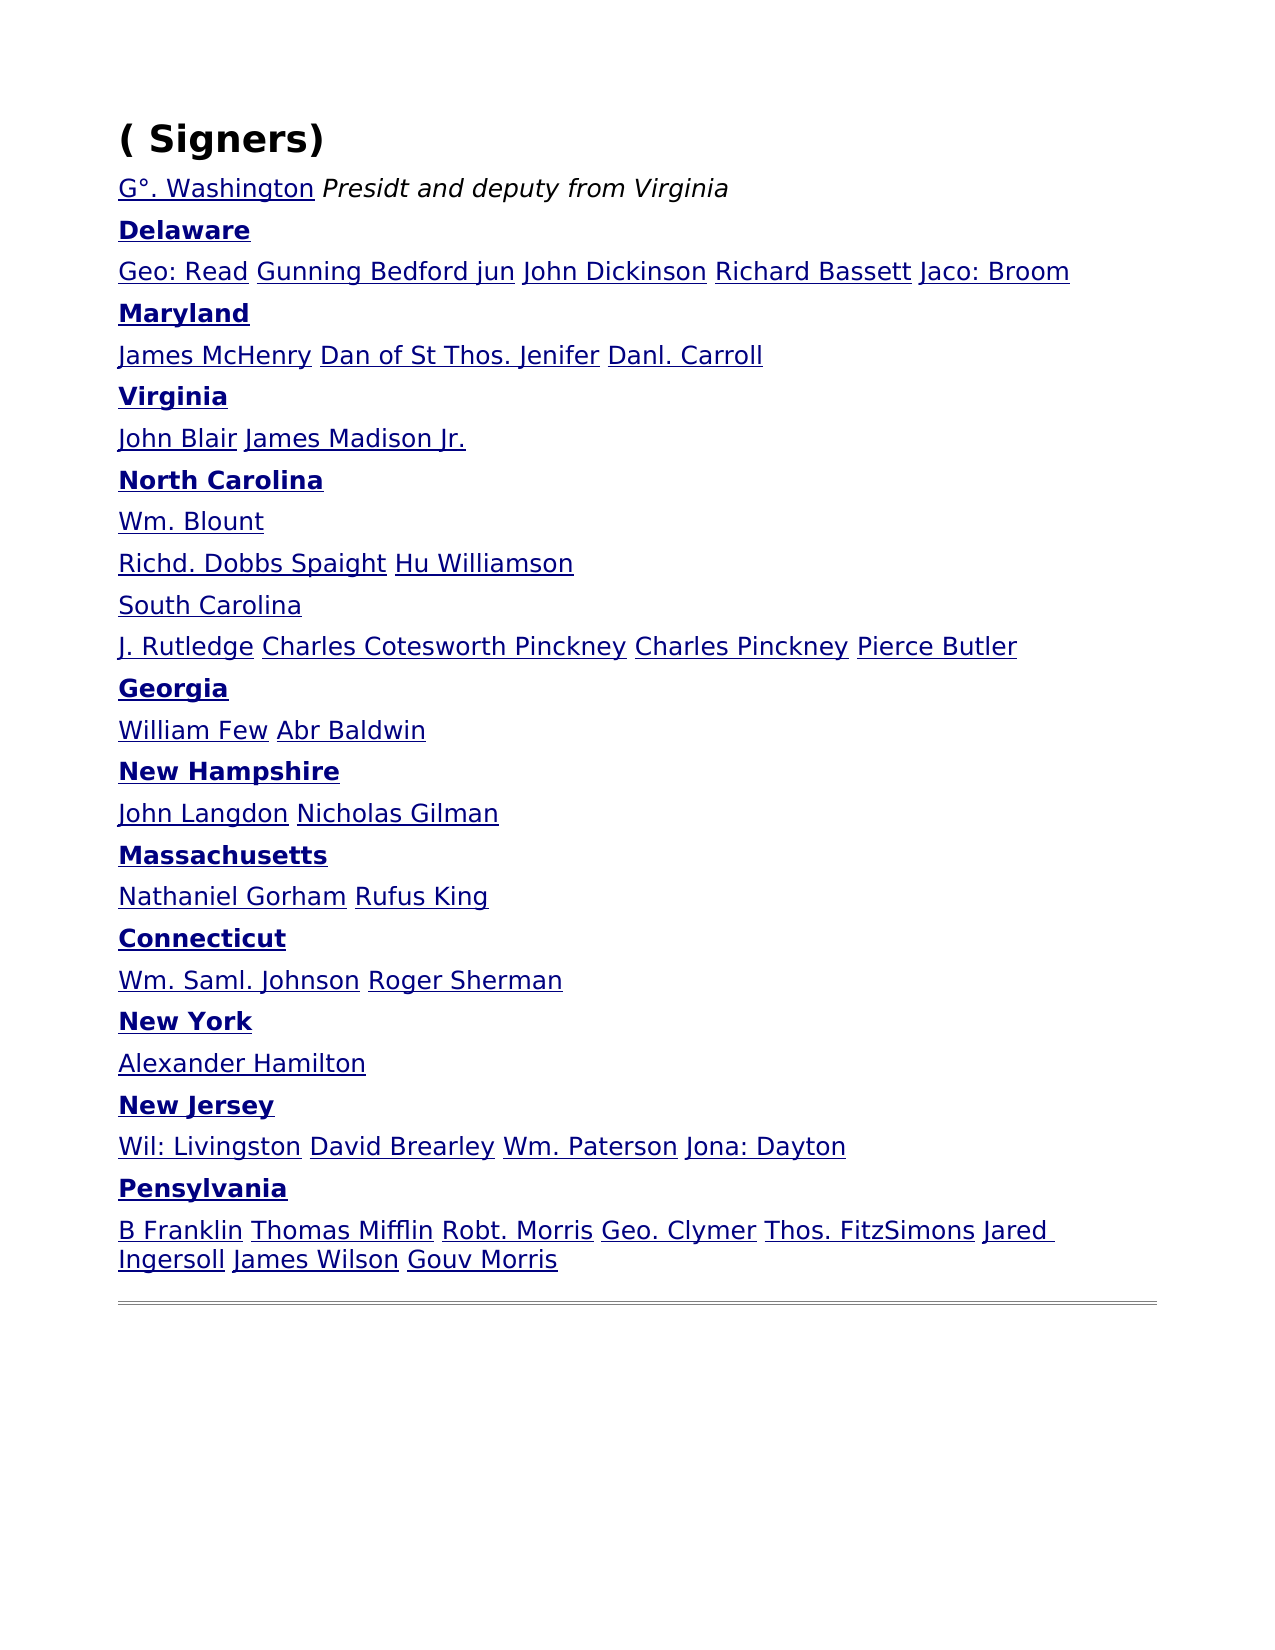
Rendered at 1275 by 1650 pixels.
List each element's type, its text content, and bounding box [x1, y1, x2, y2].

text J. Rutledge Charles Cotesworth Pinckney Charles Pinckney Pierce Butler [118, 633, 1157, 662]
text South Carolina [118, 591, 1157, 620]
text Massachusetts [118, 841, 1157, 870]
text Richd. Dobbs Spaight Hu Williamson [118, 549, 1157, 578]
text Connecticut [118, 924, 1157, 953]
subtitle ( Signers) [118, 118, 1157, 162]
text Georgia [118, 674, 1157, 703]
text Wil: Livingston David Brearley Wm. Paterson Jona: Dayton [118, 1133, 1157, 1162]
text Pensylvania [118, 1174, 1157, 1203]
text New Jersey [118, 1091, 1157, 1120]
text North Carolina [118, 466, 1157, 495]
text Maryland [118, 299, 1157, 328]
text John Langdon Nicholas Gilman [118, 799, 1157, 828]
text William Few Abr Baldwin [118, 716, 1157, 745]
text Delaware [118, 216, 1157, 245]
text Wm. Blount [118, 508, 1157, 537]
text Geo: Read Gunning Bedford jun John Dickinson Richard Bassett Jaco: Broom [118, 258, 1157, 287]
text Virginia [118, 383, 1157, 412]
text New York [118, 1008, 1157, 1037]
text New Hampshire [118, 758, 1157, 787]
text B Franklin Thomas Mifflin Robt. Morris Geo. Clymer Thos. FitzSimons Jared Ingersoll James Wilson Gouv Morris [118, 1216, 1157, 1274]
text Alexander Hamilton [118, 1049, 1157, 1078]
text G°. Washington Presidt and deputy from Virginia [118, 174, 1157, 203]
text Nathaniel Gorham Rufus King [118, 883, 1157, 912]
text John Blair James Madison Jr. [118, 424, 1157, 453]
text Wm. Saml. Johnson Roger Sherman [118, 966, 1157, 995]
text James McHenry Dan of St Thos. Jenifer Danl. Carroll [118, 341, 1157, 370]
